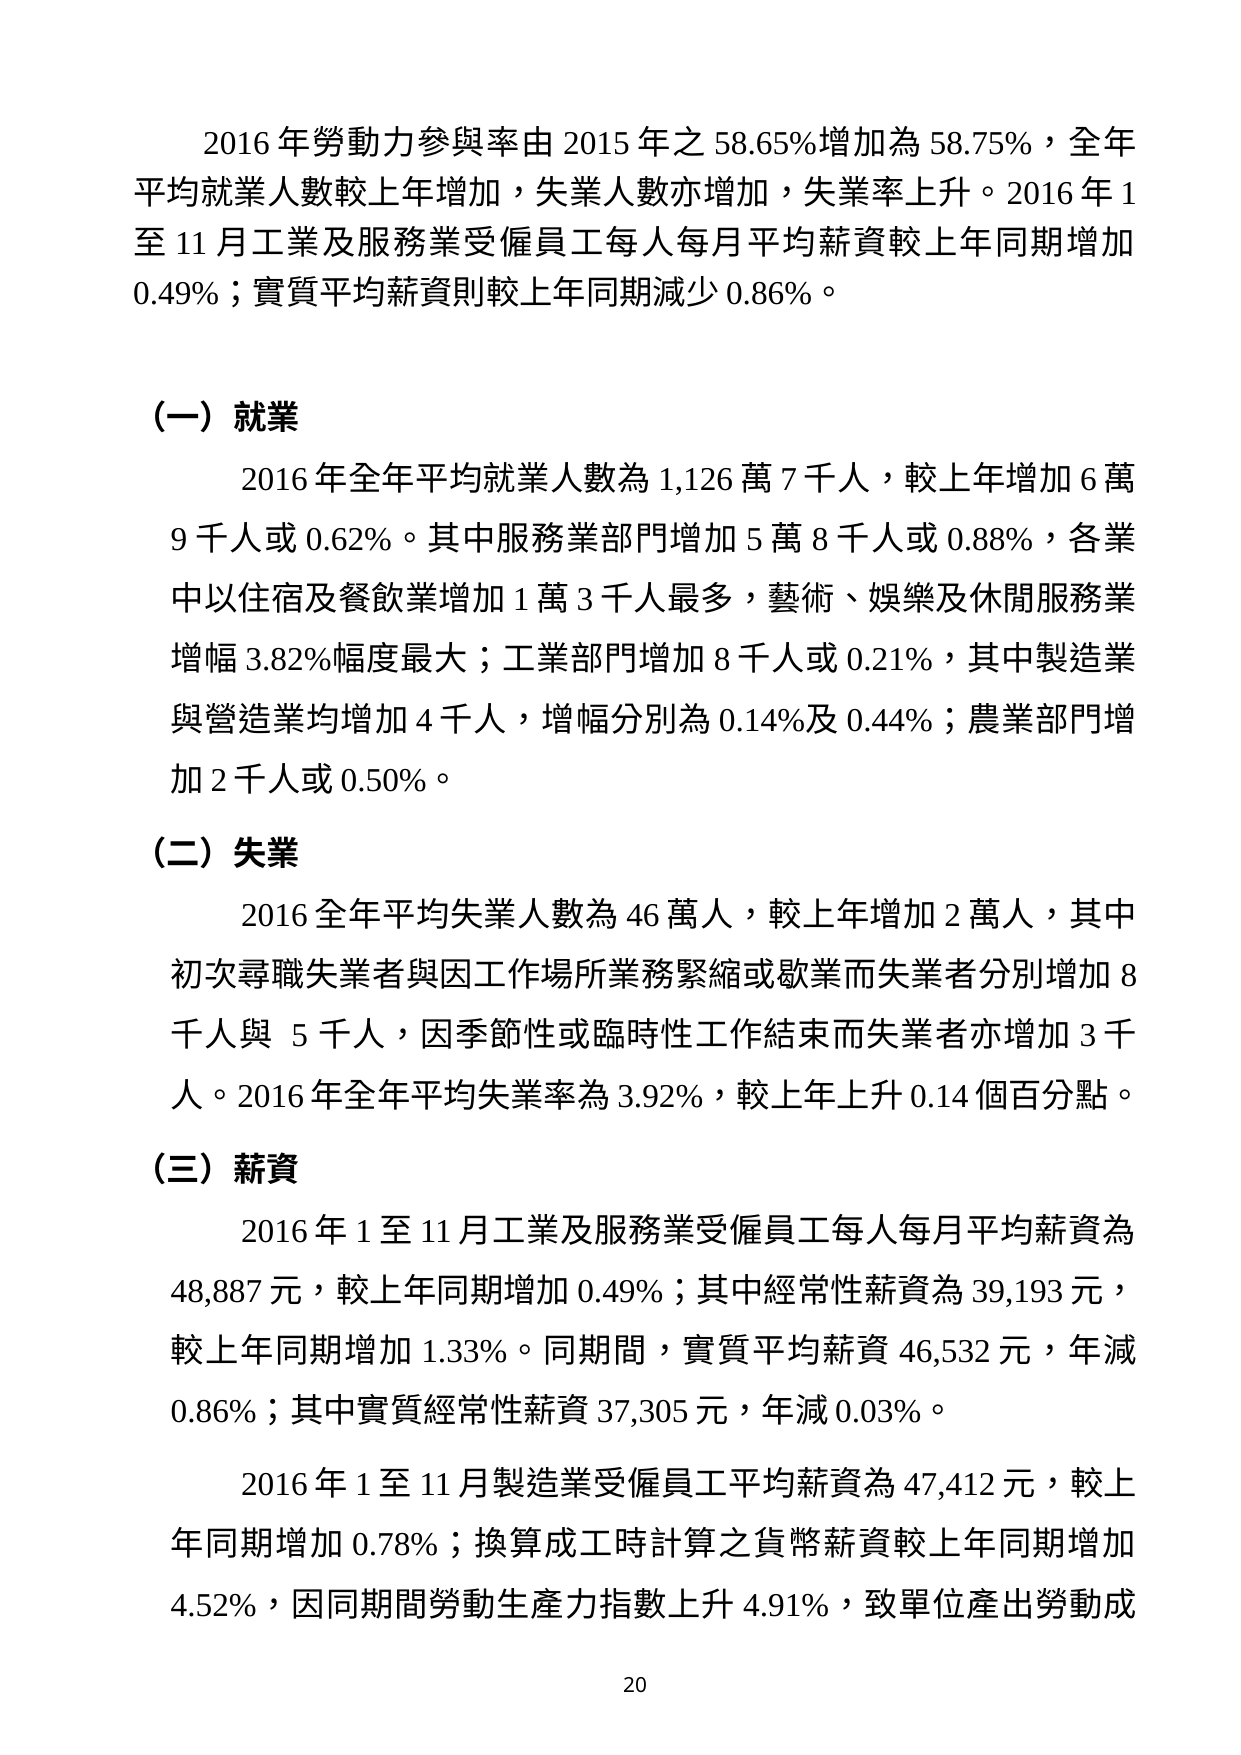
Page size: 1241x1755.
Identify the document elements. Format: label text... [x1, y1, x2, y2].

text 2016年全年平均就業人數為1,126萬7千人，較上年增加6萬9千人或0.62%。其中服務業部門增加5萬8千人或0.88%，各業中以住宿及餐飲業增加1萬3千人最多，藝術、娛樂及休閒服務業增幅3.82%幅度最大；工業部門增加8千人或0.21%，其中製造業與營造業均增加4千人，增幅分別為0.14%及0.44%；農業部門增加2千人或0.50%。 [170, 452, 1137, 801]
text 2016年勞動力參與率由2015年之58.65%增加為58.75%，全年平均就業人數較上年增加，失業人數亦增加，失業率上升。2016年1至11月工業及服務業受僱員工每人每月平均薪資較上年同期增加0.49%；實質平均薪資則較上年同期減少0.86%。 [133, 114, 1137, 314]
text 2016全年平均失業人數為46萬人，較上年增加2萬人，其中初次尋職失業者與因工作場所業務緊縮或歇業而失業者分別增加8千人與 5 千人，因季節性或臨時性工作結束而失業者亦增加3千人。2016年全年平均失業率為3.92%，較上年上升0.14個百分點。 [170, 888, 1137, 1117]
text （二）失業 [133, 825, 1137, 875]
text （三）薪資 [133, 1141, 1137, 1191]
text 2016年1至11月製造業受僱員工平均薪資為47,412元，較上年同期增加0.78%；換算成工時計算之貨幣薪資較上年同期增加4.52%，因同期間勞動生產力指數上升4.91%，致單位產出勞動成 [170, 1457, 1137, 1626]
text （一）就業 [133, 389, 1137, 439]
text 2016年1至11月工業及服務業受僱員工每人每月平均薪資為48,887元，較上年同期增加0.49%；其中經常性薪資為39,193元，較上年同期增加1.33%。同期間，實質平均薪資46,532元，年減0.86%；其中實質經常性薪資37,305元，年減0.03%。 [170, 1204, 1137, 1432]
